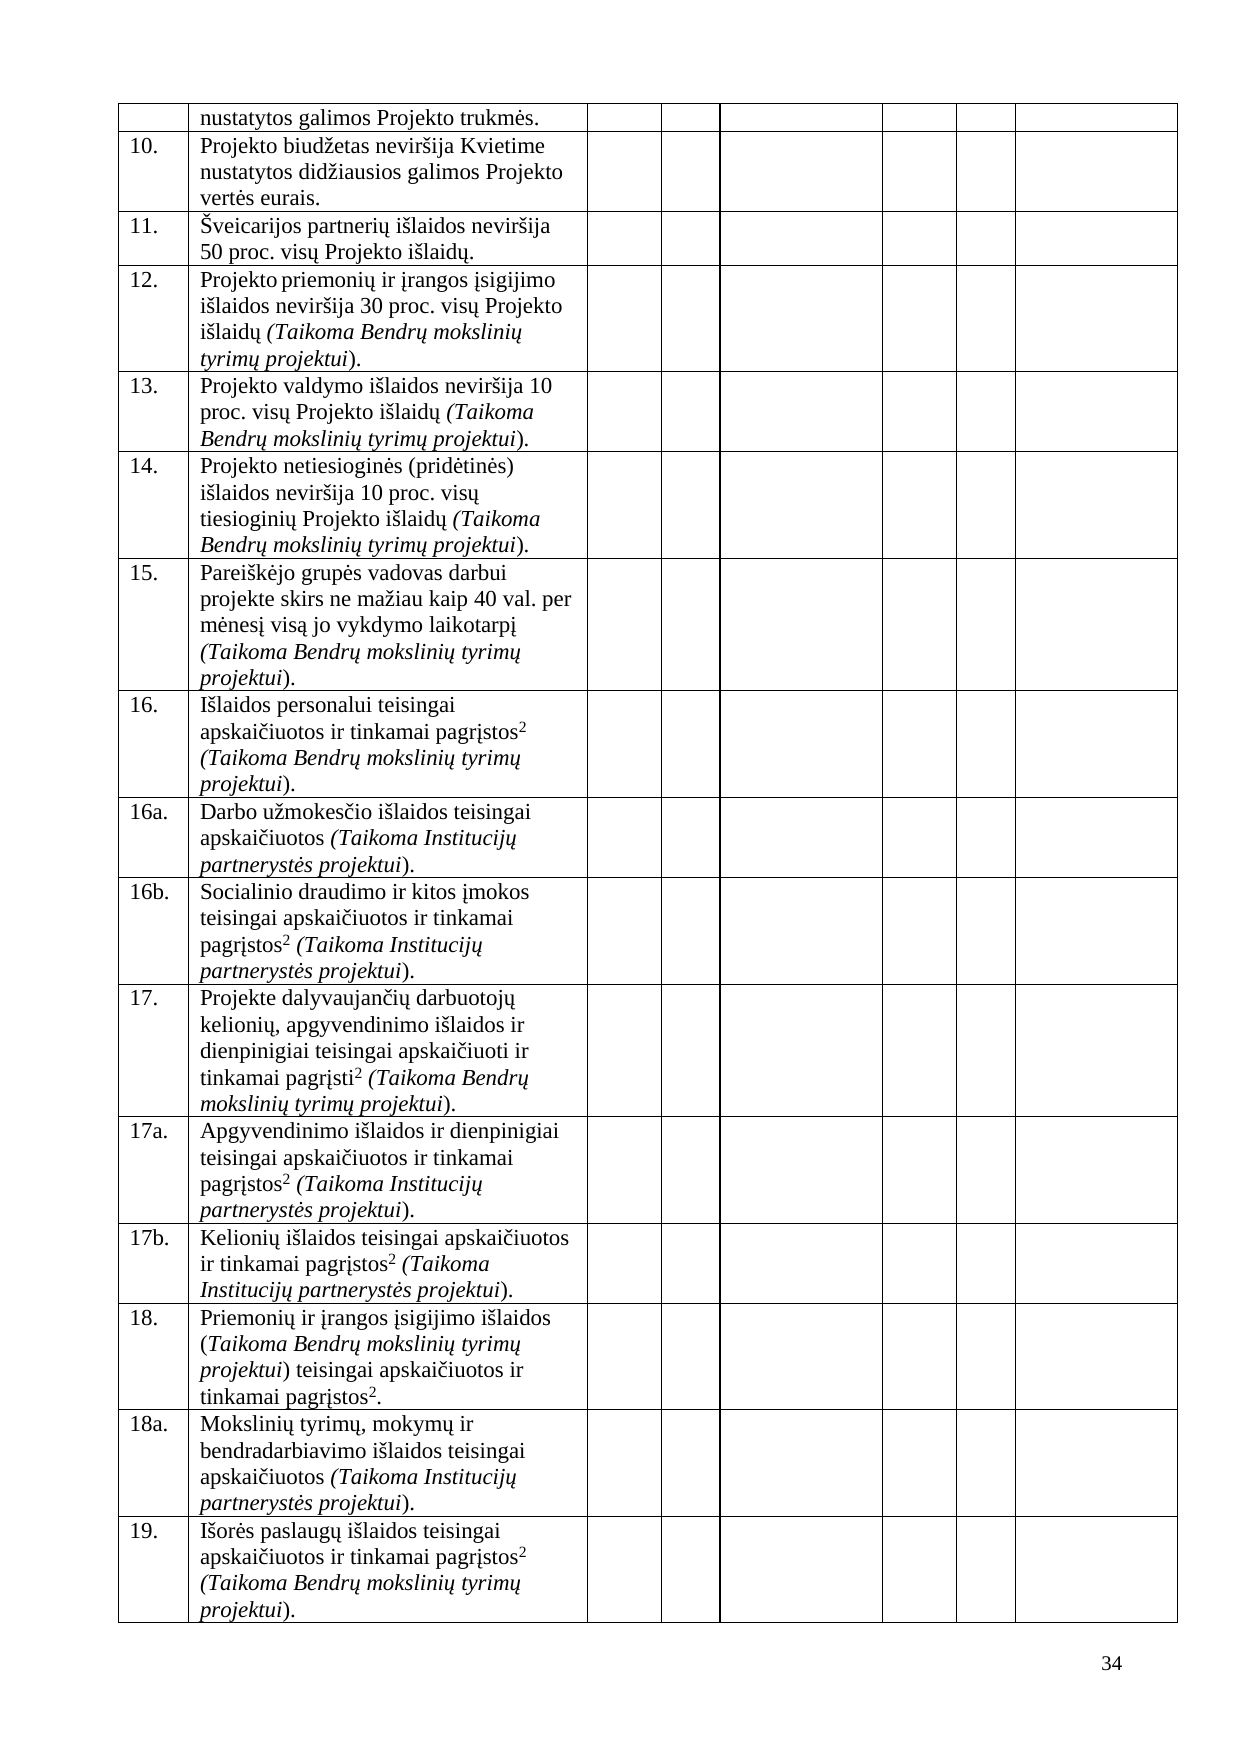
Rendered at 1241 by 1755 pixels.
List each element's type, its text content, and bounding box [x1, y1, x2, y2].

table_cell [1016, 1410, 1177, 1516]
table_cell [883, 132, 956, 211]
table_cell [721, 1517, 882, 1622]
table_cell 17. [119, 985, 188, 1116]
table_cell Darbo užmokesčio išlaidos teisingai apskaičiuotos (Taikoma Institucijų partnerystės projektui). [189, 798, 587, 877]
table_cell Projekto netiesioginės (pridėtinės) išlaidos neviršija 10 proc. visų tiesioginių Projekto išlaidų (Taikoma Bendrų mokslinių tyrimų projektui). [189, 452, 587, 558]
table_cell [957, 266, 1015, 371]
table_cell [957, 1224, 1015, 1303]
table_cell [883, 559, 956, 690]
table_cell 17b. [119, 1224, 188, 1303]
table_cell 19. [119, 1517, 188, 1622]
table_cell [1016, 1304, 1177, 1409]
table_cell [1016, 691, 1177, 797]
table_cell 18a. [119, 1410, 188, 1516]
table_cell 16. [119, 691, 188, 797]
table_cell [1016, 132, 1177, 211]
table_cell [721, 372, 882, 451]
table_cell [662, 878, 719, 983]
table_cell 16b. [119, 878, 188, 983]
table_cell [883, 212, 956, 264]
table_cell [721, 985, 882, 1116]
table_cell [957, 1517, 1015, 1622]
table_cell [721, 212, 882, 264]
table_cell 12. [119, 266, 188, 371]
table_cell [588, 132, 661, 211]
table_cell [721, 266, 882, 371]
table_cell [957, 104, 1015, 131]
table_cell [883, 1304, 956, 1409]
table_cell [1016, 1517, 1177, 1622]
table_cell [1016, 104, 1177, 131]
table_cell 15. [119, 559, 188, 690]
table_cell [662, 1517, 719, 1622]
table_cell Projekto priemonių ir įrangos įsigijimo išlaidos neviršija 30 proc. visų Projekto išlaidų (Taikoma Bendrų mokslinių tyrimų projektui). [189, 266, 587, 371]
table_cell [883, 372, 956, 451]
table_cell Projekto valdymo išlaidos neviršija 10 proc. visų Projekto išlaidų (Taikoma Bendrų mokslinių tyrimų projektui). [189, 372, 587, 451]
table_cell [588, 452, 661, 558]
table_cell [662, 1304, 719, 1409]
table_cell [662, 1224, 719, 1303]
table_cell [662, 212, 719, 264]
table_cell [721, 1304, 882, 1409]
table_cell [662, 798, 719, 877]
table_cell [721, 1117, 882, 1223]
table_cell 14. [119, 452, 188, 558]
table_cell [721, 798, 882, 877]
table_cell [957, 1410, 1015, 1516]
table_cell [1016, 878, 1177, 983]
table_cell [721, 878, 882, 983]
table_cell [588, 691, 661, 797]
table_cell [883, 878, 956, 983]
table_cell [957, 212, 1015, 264]
table_cell Socialinio draudimo ir kitos įmokos teisingai apskaičiuotos ir tinkamai pagrįstos2 (Taikoma Institucijų partnerystės projektui). [189, 878, 587, 983]
table_cell [957, 372, 1015, 451]
table_cell 18. [119, 1304, 188, 1409]
table_cell Projekte dalyvaujančių darbuotojų kelionių, apgyvendinimo išlaidos ir dienpinigiai teisingai apskaičiuoti ir tinkamai pagrįsti2 (Taikoma Bendrų mokslinių tyrimų projektui). [189, 985, 587, 1116]
table_cell [883, 1517, 956, 1622]
table_cell [1016, 372, 1177, 451]
table_cell [662, 104, 719, 131]
table_cell [957, 878, 1015, 983]
table_cell [588, 1224, 661, 1303]
table_cell [588, 1517, 661, 1622]
table_cell [588, 559, 661, 690]
table_cell 17a. [119, 1117, 188, 1223]
table_cell Kelionių išlaidos teisingai apskaičiuotos ir tinkamai pagrįstos2 (Taikoma Institucijų partnerystės projektui). [189, 1224, 587, 1303]
table_cell [662, 452, 719, 558]
table_cell [588, 1117, 661, 1223]
table_cell [1016, 559, 1177, 690]
table_cell Išlaidos personalui teisingai apskaičiuotos ir tinkamai pagrįstos2 (Taikoma Bendrų mokslinių tyrimų projektui). [189, 691, 587, 797]
table_cell [957, 132, 1015, 211]
table_cell [588, 266, 661, 371]
table_cell [1016, 1117, 1177, 1223]
table_cell Išorės paslaugų išlaidos teisingai apskaičiuotos ir tinkamai pagrįstos2 (Taikoma Bendrų mokslinių tyrimų projektui). [189, 1517, 587, 1622]
table_cell [721, 1224, 882, 1303]
table_cell [883, 104, 956, 131]
table_cell [588, 1410, 661, 1516]
table_cell [662, 132, 719, 211]
table_cell Projekto biudžetas neviršija Kvietime nustatytos didžiausios galimos Projekto vertės eurais. [189, 132, 587, 211]
table_cell [1016, 798, 1177, 877]
table_cell [662, 266, 719, 371]
table_cell [662, 1410, 719, 1516]
table_cell [957, 1304, 1015, 1409]
table_cell 11. [119, 212, 188, 264]
table_cell [957, 452, 1015, 558]
table_cell [588, 212, 661, 264]
table_cell [588, 798, 661, 877]
table_cell [883, 798, 956, 877]
table_cell [883, 1117, 956, 1223]
table_cell [721, 132, 882, 211]
table_cell [721, 104, 882, 131]
table_cell [883, 452, 956, 558]
table_cell [721, 559, 882, 690]
table_cell [588, 104, 661, 131]
table_cell Šveicarijos partnerių išlaidos neviršija 50 proc. visų Projekto išlaidų. [189, 212, 587, 264]
table_cell [957, 559, 1015, 690]
table_cell [1016, 1224, 1177, 1303]
table_cell [1016, 212, 1177, 264]
table_cell [662, 691, 719, 797]
table_cell [883, 266, 956, 371]
table_cell [883, 985, 956, 1116]
table_cell Pareiškėjo grupės vadovas darbui projekte skirs ne mažiau kaip 40 val. per mėnesį visą jo vykdymo laikotarpį (Taikoma Bendrų mokslinių tyrimų projektui). [189, 559, 587, 690]
table_cell [957, 691, 1015, 797]
table_cell [721, 691, 882, 797]
table_cell [883, 1224, 956, 1303]
table_cell [119, 104, 188, 131]
table_cell 10. [119, 132, 188, 211]
table_cell [883, 1410, 956, 1516]
table_cell [957, 1117, 1015, 1223]
table_cell 13. [119, 372, 188, 451]
table_cell Apgyvendinimo išlaidos ir dienpinigiai teisingai apskaičiuotos ir tinkamai pagrįstos2 (Taikoma Institucijų partnerystės projektui). [189, 1117, 587, 1223]
table_cell [662, 985, 719, 1116]
table_cell [1016, 452, 1177, 558]
table_cell [721, 452, 882, 558]
table_cell nustatytos galimos Projekto trukmės. [189, 104, 587, 131]
table_cell Mokslinių tyrimų, mokymų ir bendradarbiavimo išlaidos teisingai apskaičiuotos (Taikoma Institucijų partnerystės projektui). [189, 1410, 587, 1516]
table_cell [662, 559, 719, 690]
table_cell [588, 985, 661, 1116]
table_cell [588, 878, 661, 983]
table_cell [957, 798, 1015, 877]
table_cell [662, 372, 719, 451]
table_cell [883, 691, 956, 797]
table_cell [957, 985, 1015, 1116]
table_cell [1016, 266, 1177, 371]
table_cell [721, 1410, 882, 1516]
table_cell [588, 1304, 661, 1409]
table_cell 16a. [119, 798, 188, 877]
table_cell [1016, 985, 1177, 1116]
table_cell [588, 372, 661, 451]
table_cell Priemonių ir įrangos įsigijimo išlaidos (Taikoma Bendrų mokslinių tyrimų projektui) teisingai apskaičiuotos ir tinkamai pagrįstos2. [189, 1304, 587, 1409]
table_cell [662, 1117, 719, 1223]
